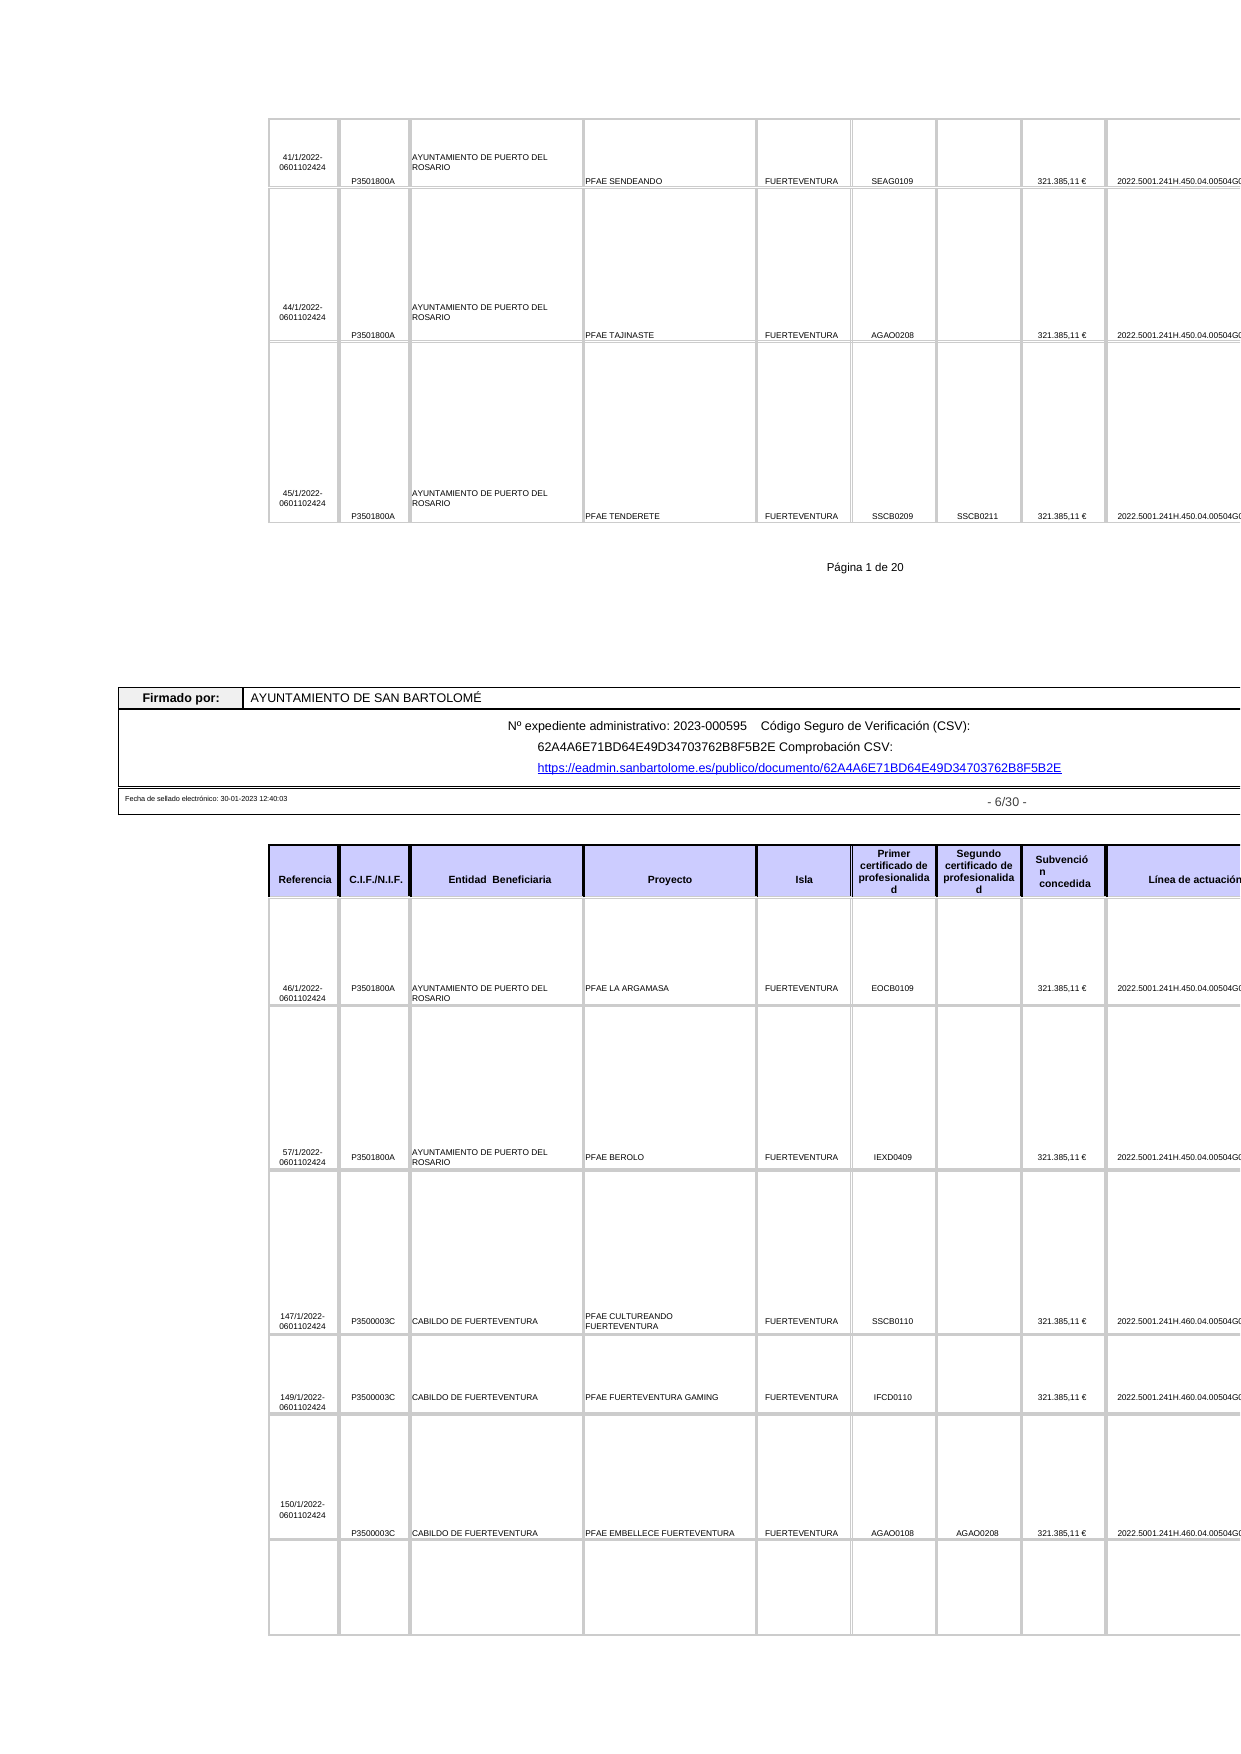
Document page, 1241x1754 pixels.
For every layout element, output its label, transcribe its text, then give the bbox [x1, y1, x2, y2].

table_cell Nº expediente administrativo: 2023-000595 Código Seguro de Verificación (CSV): 62A4A6E71BD64E49D34703762B8F5B2E Comprobación CSV: https://eadmin.sanbartolome.es/publico/documento/62A4A6E71BD64E49D34703762B8F5B2E [119, 710, 1240, 786]
table_cell PFAE BEROLO [585, 1007, 755, 1168]
table_cell [938, 1541, 1020, 1634]
text Página 1 de 20 [118, 561, 903, 574]
table_header Proyecto [585, 846, 755, 896]
table_header Primer certificado de profesionalidad [853, 846, 935, 896]
table_cell AGAO0108 [853, 1416, 935, 1538]
table_cell AYUNTAMIENTO DE PUERTO DEL ROSARIO [412, 1007, 582, 1168]
table_header Segundo certificado de profesionalidad [938, 846, 1020, 896]
table_cell 321.385,11 € [1023, 120, 1104, 186]
table_cell [938, 120, 1020, 186]
table_cell P3501800A [341, 120, 408, 186]
table_cell SSCB0110 [853, 1172, 935, 1333]
table_cell PFAE SENDEANDO [585, 120, 755, 186]
table_header Isla [758, 846, 850, 896]
table_cell 321.385,11 € [1023, 1336, 1104, 1412]
table_cell [341, 1541, 408, 1634]
table_cell 321.385,11 € [1023, 899, 1104, 1004]
table_cell FUERTEVENTURA [758, 189, 850, 340]
table_cell FUERTEVENTURA [758, 120, 850, 186]
table_cell P3500003C [341, 1336, 408, 1412]
table_cell 150/1/2022- 0601102424 [270, 1416, 337, 1538]
table_cell [938, 899, 1020, 1004]
table_cell 46/1/2022- 0601102424 [270, 899, 337, 1004]
table_cell PFAE CULTUREANDO FUERTEVENTURA [585, 1172, 755, 1333]
table_cell 2022.5001.241H.450.04.00504G0368 [1108, 1007, 1240, 1168]
table_cell 2022.5001.241H.460.04.00504G0368 [1108, 1336, 1240, 1412]
table_cell P3501800A [341, 343, 408, 522]
table_cell 321.385,11 € [1023, 1172, 1104, 1333]
table_cell CABILDO DE FUERTEVENTURA [412, 1336, 582, 1412]
table_cell AYUNTAMIENTO DE PUERTO DEL ROSARIO [412, 343, 582, 522]
table_cell P3501800A [341, 1007, 408, 1168]
table_cell Fecha de sellado electrónico: 30-01-2023 12:40:03 - 6/30 - Fecha de emisión de esta copia: 30-01-2023 12:40:04 [119, 789, 1240, 814]
table_cell 321.385,11 € [1023, 1416, 1104, 1538]
table_cell 57/1/2022- 0601102424 [270, 1007, 337, 1168]
table_cell 45/1/2022- 0601102424 [270, 343, 337, 522]
table_cell 2022.5001.241H.460.04.00504G0368 [1108, 1541, 1240, 1634]
table_cell FUERTEVENTURA [758, 343, 850, 522]
table_cell P3501800A [341, 189, 408, 340]
table_cell FUERTEVENTURA [758, 1416, 850, 1538]
table_cell CABILDO DE FUERTEVENTURA [412, 1416, 582, 1538]
table_cell PFAE LA ARGAMASA [585, 899, 755, 1004]
table_cell P3500003C [341, 1416, 408, 1538]
table_cell AYUNTAMIENTO DE PUERTO DEL ROSARIO [412, 189, 582, 340]
table_header C.I.F./N.I.F. [341, 846, 408, 896]
table_cell 147/1/2022- 0601102424 [270, 1172, 337, 1333]
table_cell PFAE TENDERETE [585, 343, 755, 522]
table_cell [412, 1541, 582, 1634]
table_cell SEAG0109 [853, 120, 935, 186]
table_cell SSCB0209 [853, 343, 935, 522]
table_cell 44/1/2022- 0601102424 [270, 189, 337, 340]
table_cell PFAE TAJINASTE [585, 189, 755, 340]
table_cell IEXD0409 [853, 1007, 935, 1168]
table_cell CABILDO DE FUERTEVENTURA [412, 1172, 582, 1333]
table_cell [938, 1336, 1020, 1412]
table_cell [853, 1541, 935, 1634]
table_cell 149/1/2022- 0601102424 [270, 1336, 337, 1412]
table_cell [938, 189, 1020, 340]
table_cell [270, 1541, 337, 1634]
table_cell AGAO0208 [853, 189, 935, 340]
table_cell P3501800A [341, 899, 408, 1004]
table_cell EOCB0109 [853, 899, 935, 1004]
table_header Firmado por: [119, 688, 242, 708]
table_cell [938, 1007, 1020, 1168]
table_cell 41/1/2022- 0601102424 [270, 120, 337, 186]
table_cell SSCB0211 [938, 343, 1020, 522]
table_header Referencia [270, 846, 337, 896]
table_cell 2022.5001.241H.450.04.00504G0368 [1108, 120, 1240, 186]
table_cell FUERTEVENTURA [758, 1007, 850, 1168]
table_cell AYUNTAMIENTO DE PUERTO DEL ROSARIO [412, 899, 582, 1004]
table_cell 2022.5001.241H.460.04.00504G0368 [1108, 1416, 1240, 1538]
table_cell [758, 1541, 850, 1634]
table_header Entidad Beneficiaria [412, 846, 582, 896]
table_cell P3500003C [341, 1172, 408, 1333]
table_cell 321.385,11 € [1023, 343, 1104, 522]
table_header Línea de actuación [1108, 846, 1240, 896]
table_cell AGAO0208 [938, 1416, 1020, 1538]
table_cell AYUNTAMIENTO DE PUERTO DEL ROSARIO [412, 120, 582, 186]
table_header Subvención concedida [1023, 846, 1104, 896]
table_cell FUERTEVENTURA [758, 1172, 850, 1333]
table_cell 2022.5001.241H.450.04.00504G0368 [1108, 343, 1240, 522]
table_cell IFCD0110 [853, 1336, 935, 1412]
table_cell 321.385,11 € [1023, 189, 1104, 340]
table_header AYUNTAMIENTO DE SAN BARTOLOMÉ [244, 688, 1240, 708]
table_cell 321.385,11 € [1023, 1007, 1104, 1168]
table_cell 2022.5001.241H.450.04.00504G0368 [1108, 899, 1240, 1004]
table_cell 2022.5001.241H.460.04.00504G0368 [1108, 1172, 1240, 1333]
table_cell [1023, 1541, 1104, 1634]
table_cell [938, 1172, 1020, 1333]
table_cell 2022.5001.241H.450.04.00504G0368 [1108, 189, 1240, 340]
table_cell PFAE FUERTEVENTURA GAMING [585, 1336, 755, 1412]
table_cell FUERTEVENTURA [758, 1336, 850, 1412]
table_cell PFAE EMBELLECE FUERTEVENTURA [585, 1416, 755, 1538]
table_cell FUERTEVENTURA [758, 899, 850, 1004]
table_cell [585, 1541, 755, 1634]
